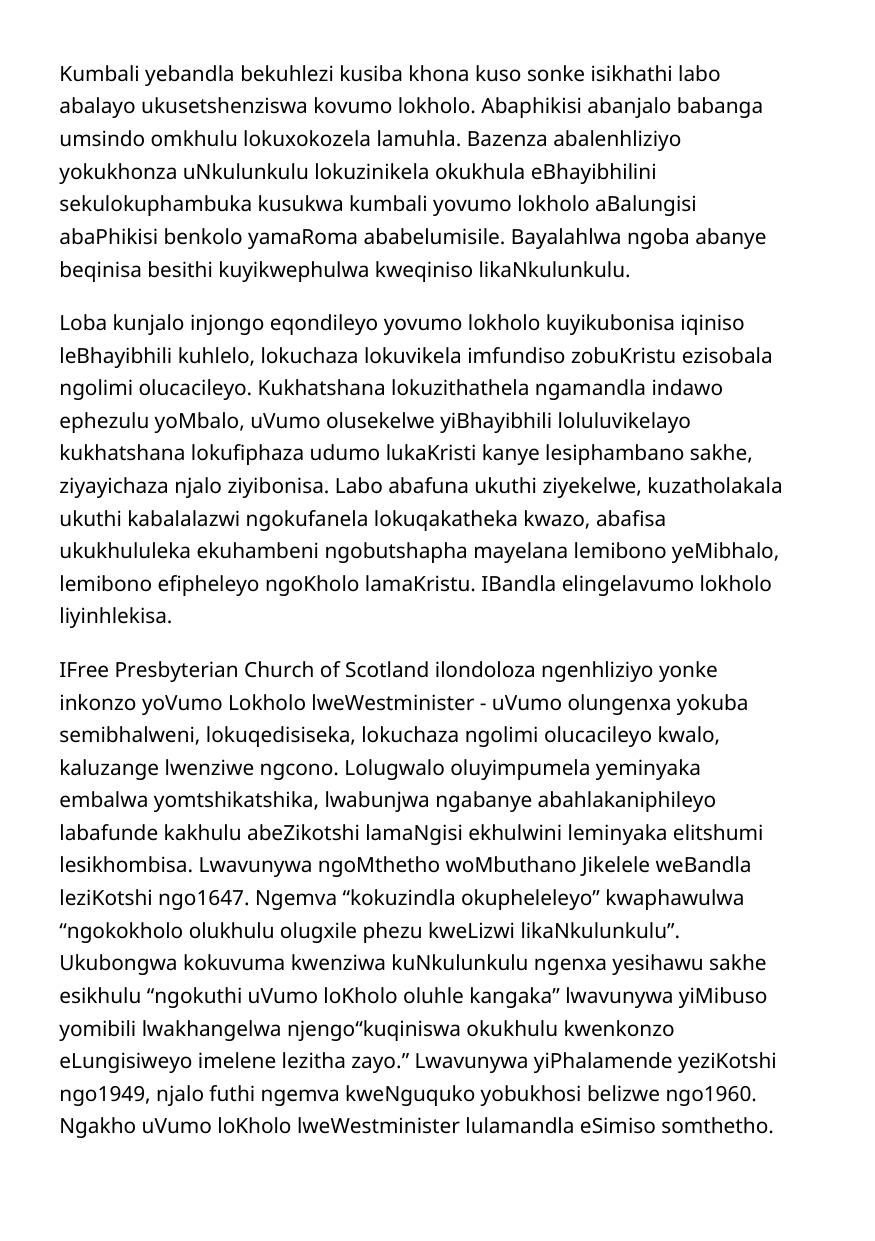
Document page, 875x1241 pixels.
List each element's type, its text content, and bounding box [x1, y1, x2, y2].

text Loba kunjalo injongo eqondileyo yovumo lokholo kuyikubonisa iqiniso leBhayibhili kuhlelo, lokuchaza lokuvikela imfundiso zobuKristu ezisobala ngolimi olucacileyo. Kukhatshana lokuzithathela ngamandla indawo ephezulu yoMbalo, uVumo olusekelwe yiBhayibhili loluluvikelayo kukhatshana lokufiphaza udumo lukaKristi kanye lesiphambano sakhe, ziyayichaza njalo ziyibonisa. Labo abafuna ukuthi ziyekelwe, kuzatholakala ukuthi kabalalazwi ngokufanela lokuqakatheka kwazo, abafisa ukukhululeka ekuhambeni ngobutshapha mayelana lemibono yeMibhalo, lemibono efipheleyo ngoKholo lamaKristu. IBandla elingelavumo lokholo liyinhlekisa. [59, 308, 786, 630]
text Kumbali yebandla bekuhlezi kusiba khona kuso sonke isikhathi labo abalayo ukusetshenziswa kovumo lokholo. Abaphikisi abanjalo babanga umsindo omkhulu lokuxokozela lamuhla. Bazenza abalenhliziyo yokukhonza uNkulunkulu lokuzinikela okukhula eBhayibhilini sekulokuphambuka kusukwa kumbali yovumo lokholo aBalungisi abaPhikisi benkolo yamaRoma ababelumisile. Bayalahlwa ngoba abanye beqinisa besithi kuyikwephulwa kweqiniso likaNkulunkulu. [59, 59, 786, 283]
text IFree Presbyterian Church of Scotland ilondoloza ngenhliziyo yonke inkonzo yoVumo Lokholo lweWestminister - uVumo olungenxa yokuba semibhalweni, lokuqedisiseka, lokuchaza ngolimi olucacileyo kwalo, kaluzange lwenziwe ngcono. Lolugwalo oluyimpumela yeminyaka embalwa yomtshikatshika, lwabunjwa ngabanye abahlakaniphileyo labafunde kakhulu abeZikotshi lamaNgisi ekhulwini leminyaka elitshumi lesikhombisa. Lwavunywa ngoMthetho woMbuthano Jikelele weBandla leziKotshi ngo1647. Ngemva “kokuzindla okupheleleyo” kwaphawulwa “ngokokholo olukhulu olugxile phezu kweLizwi likaNkulunkulu”. Ukubongwa kokuvuma kwenziwa kuNkulunkulu ngenxa yesihawu sakhe esikhulu “ngokuthi uVumo loKholo oluhle kangaka” lwavunywa yiMibuso yomibili lwakhangelwa njengo“kuqiniswa okukhulu kwenkonzo eLungisiweyo imelene lezitha zayo.” Lwavunywa yiPhalamende yeziKotshi ngo1949, njalo futhi ngemva kweNguquko yobukhosi belizwe ngo1960. Ngakho uVumo loKholo lweWestminister lulamandla eSimiso somthetho. [59, 655, 786, 1140]
